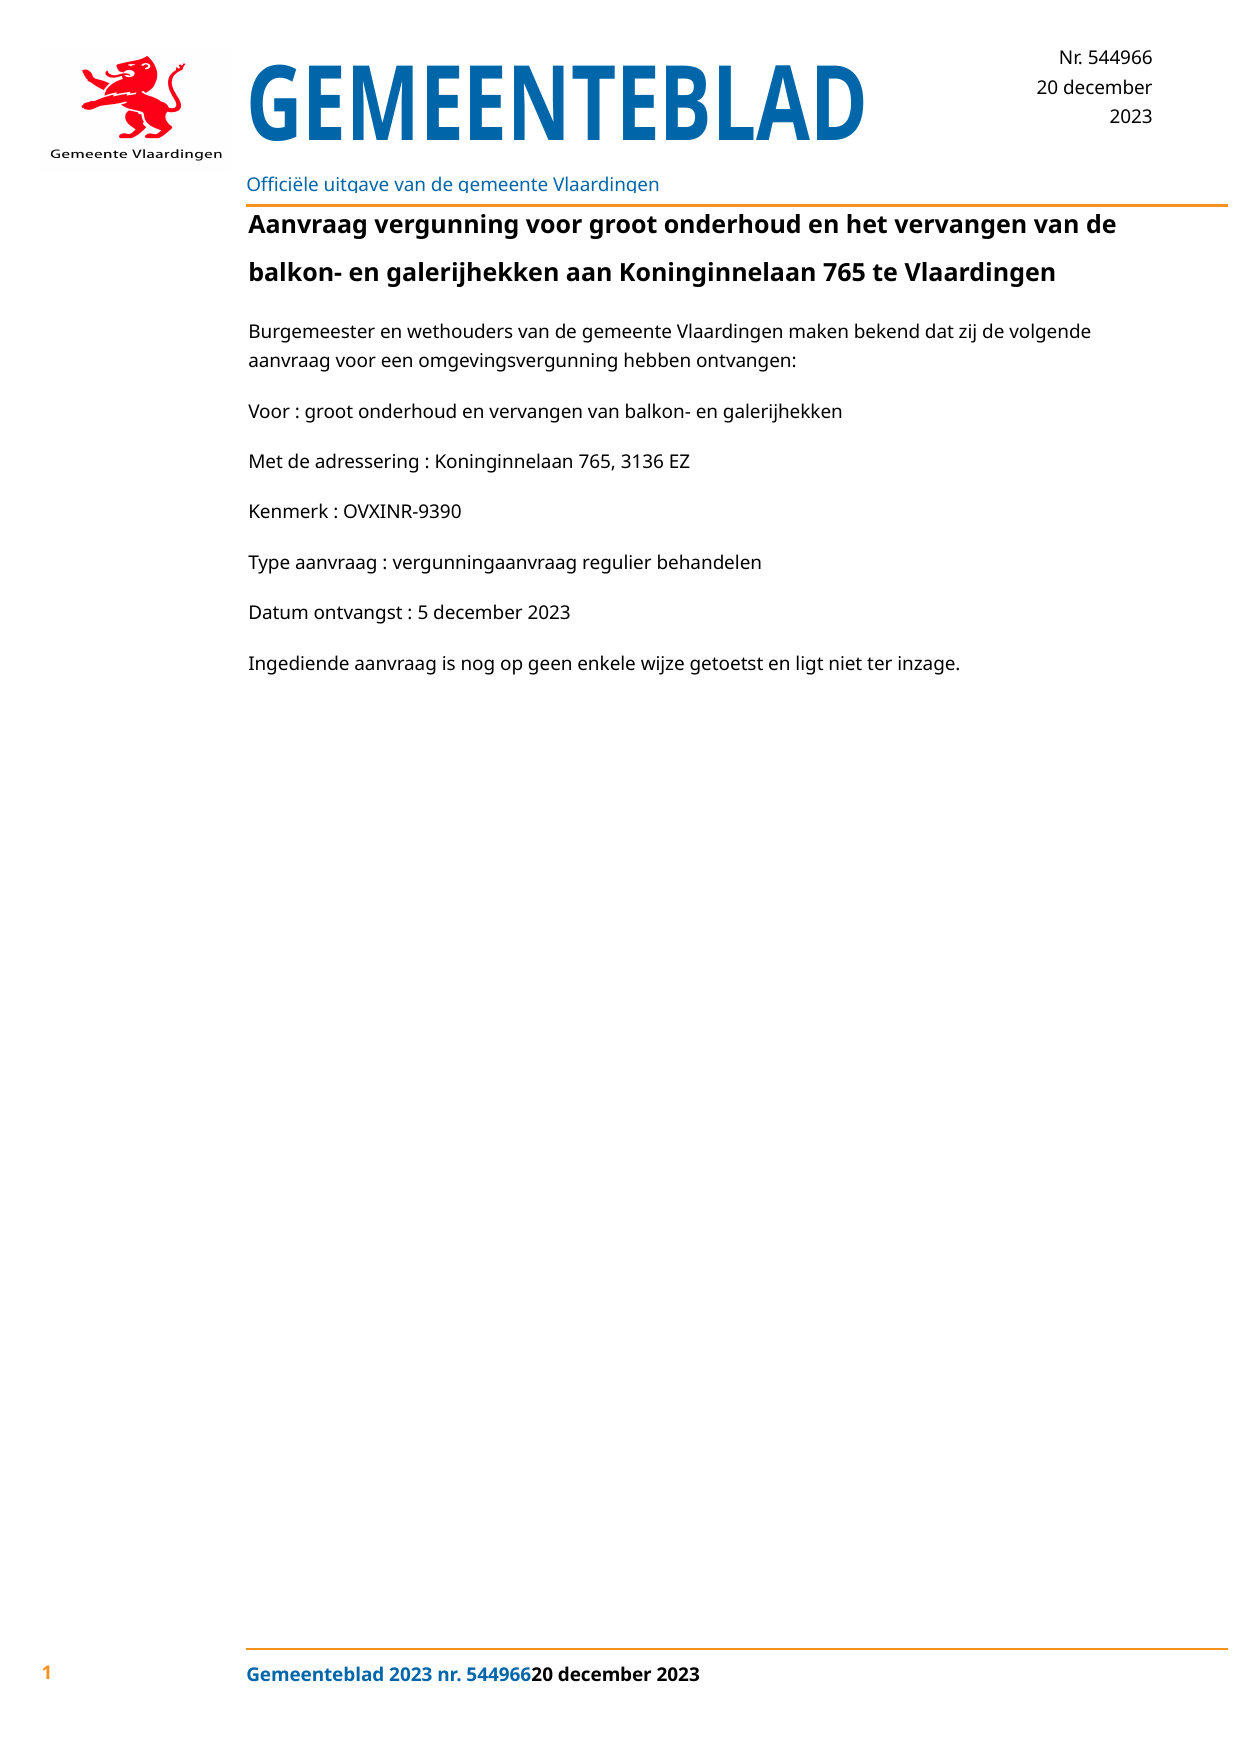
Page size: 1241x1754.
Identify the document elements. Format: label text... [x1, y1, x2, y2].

text Kenmerk : OVXINR-9390 [248, 499, 1152, 524]
text Datum ontvangst : 5 december 2023 [248, 599, 1152, 625]
text Aanvraag vergunning voor groot onderhoud en het vervangen van de balkon- en galerijhekken aan Koninginnelaan 765 te Vlaardingen [248, 207, 1152, 288]
text Voor : groot onderhoud en vervangen van balkon- en galerijhekken [248, 398, 1152, 424]
text Met de adressering : Koninginnelaan 765, 3136 EZ [248, 448, 1152, 474]
text Burgemeester en wethouders van de gemeente Vlaardingen maken bekend dat zij de volgende aanvraag voor een omgevingsvergunning hebben ontvangen: [248, 318, 1152, 373]
picture [41, 47, 231, 172]
text Type aanvraag : vergunningaanvraag regulier behandelen [248, 549, 1152, 575]
text Ingediende aanvraag is nog op geen enkele wijze getoetst en ligt niet ter inzage. [248, 650, 1152, 676]
